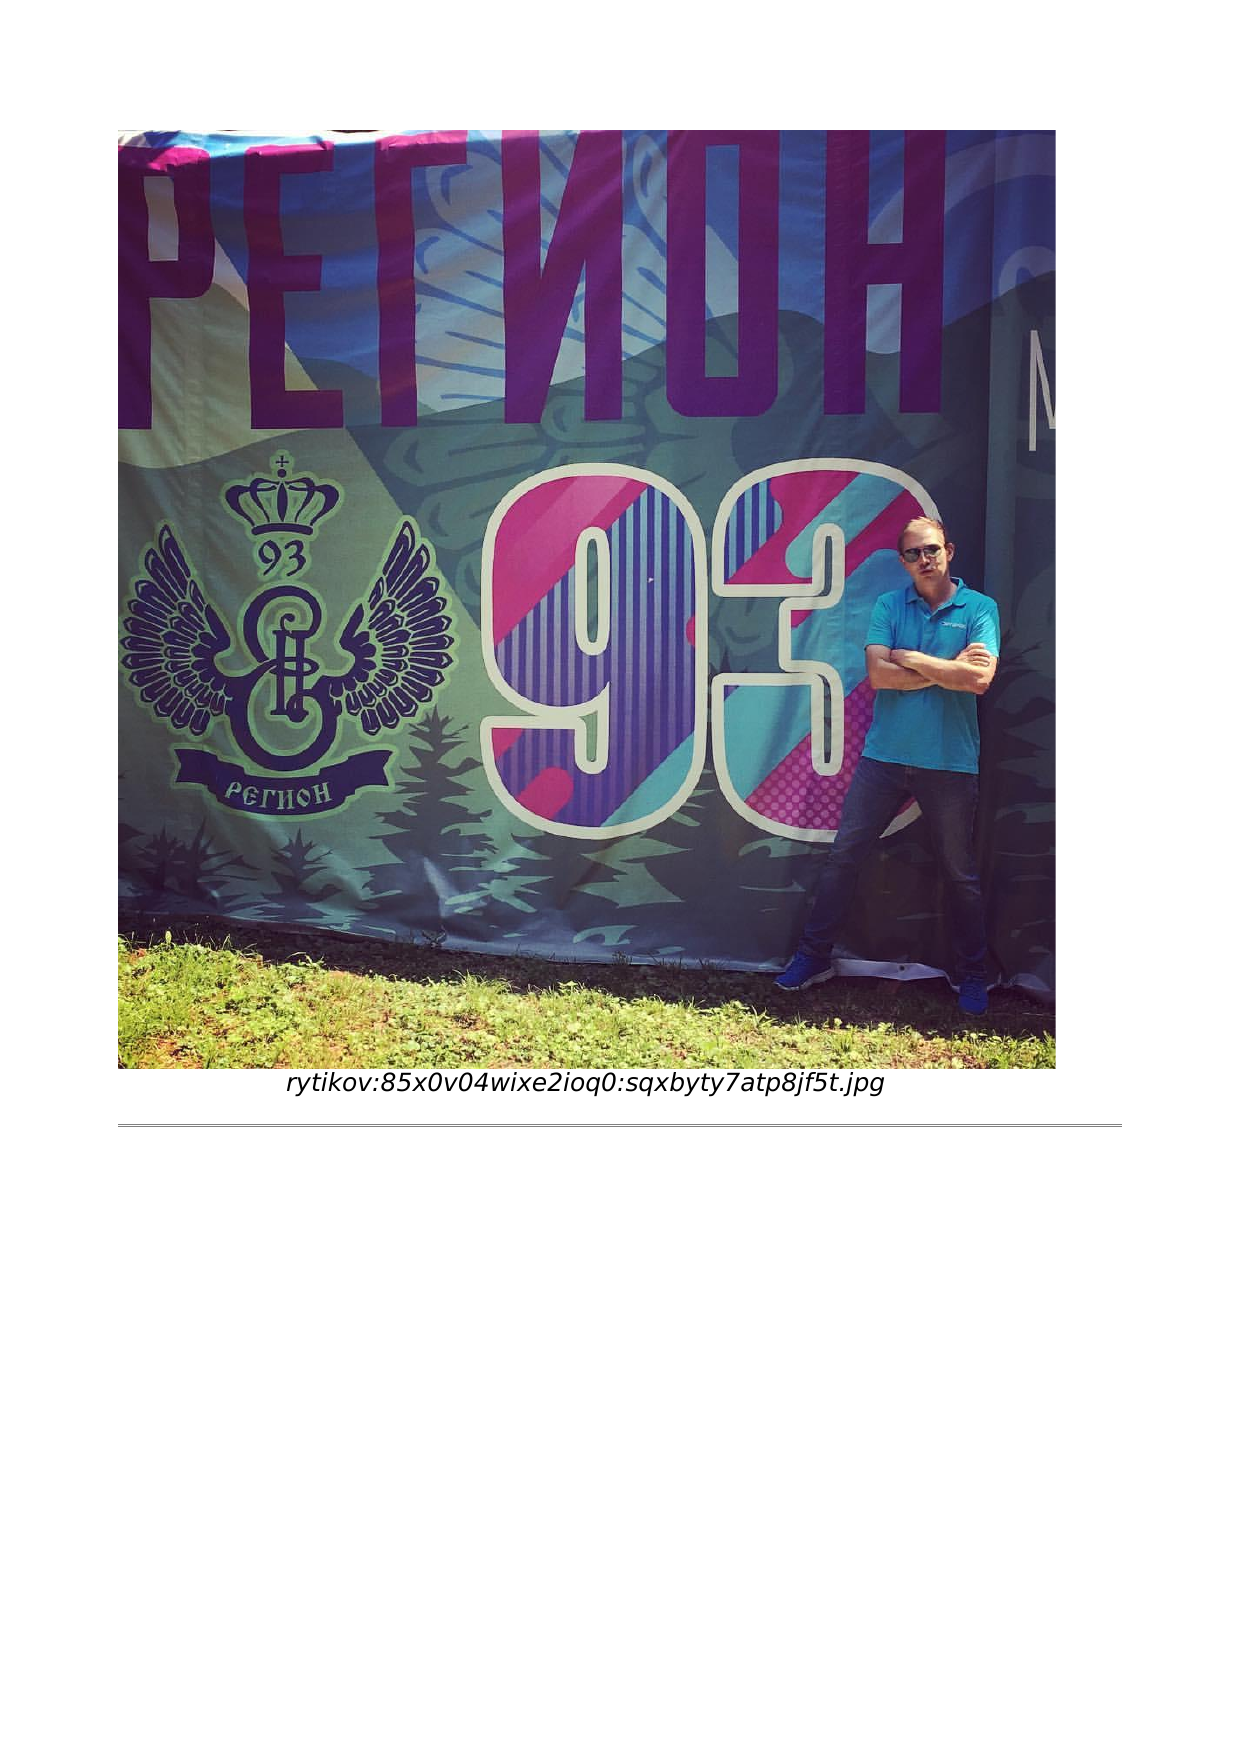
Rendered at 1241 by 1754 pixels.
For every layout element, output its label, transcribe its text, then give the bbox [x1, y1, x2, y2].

text rytikov:85x0v04wixe2ioq0:sqxbyty7atp8jf5t.jpg [118, 1069, 1056, 1097]
picture [118, 130, 1056, 1069]
